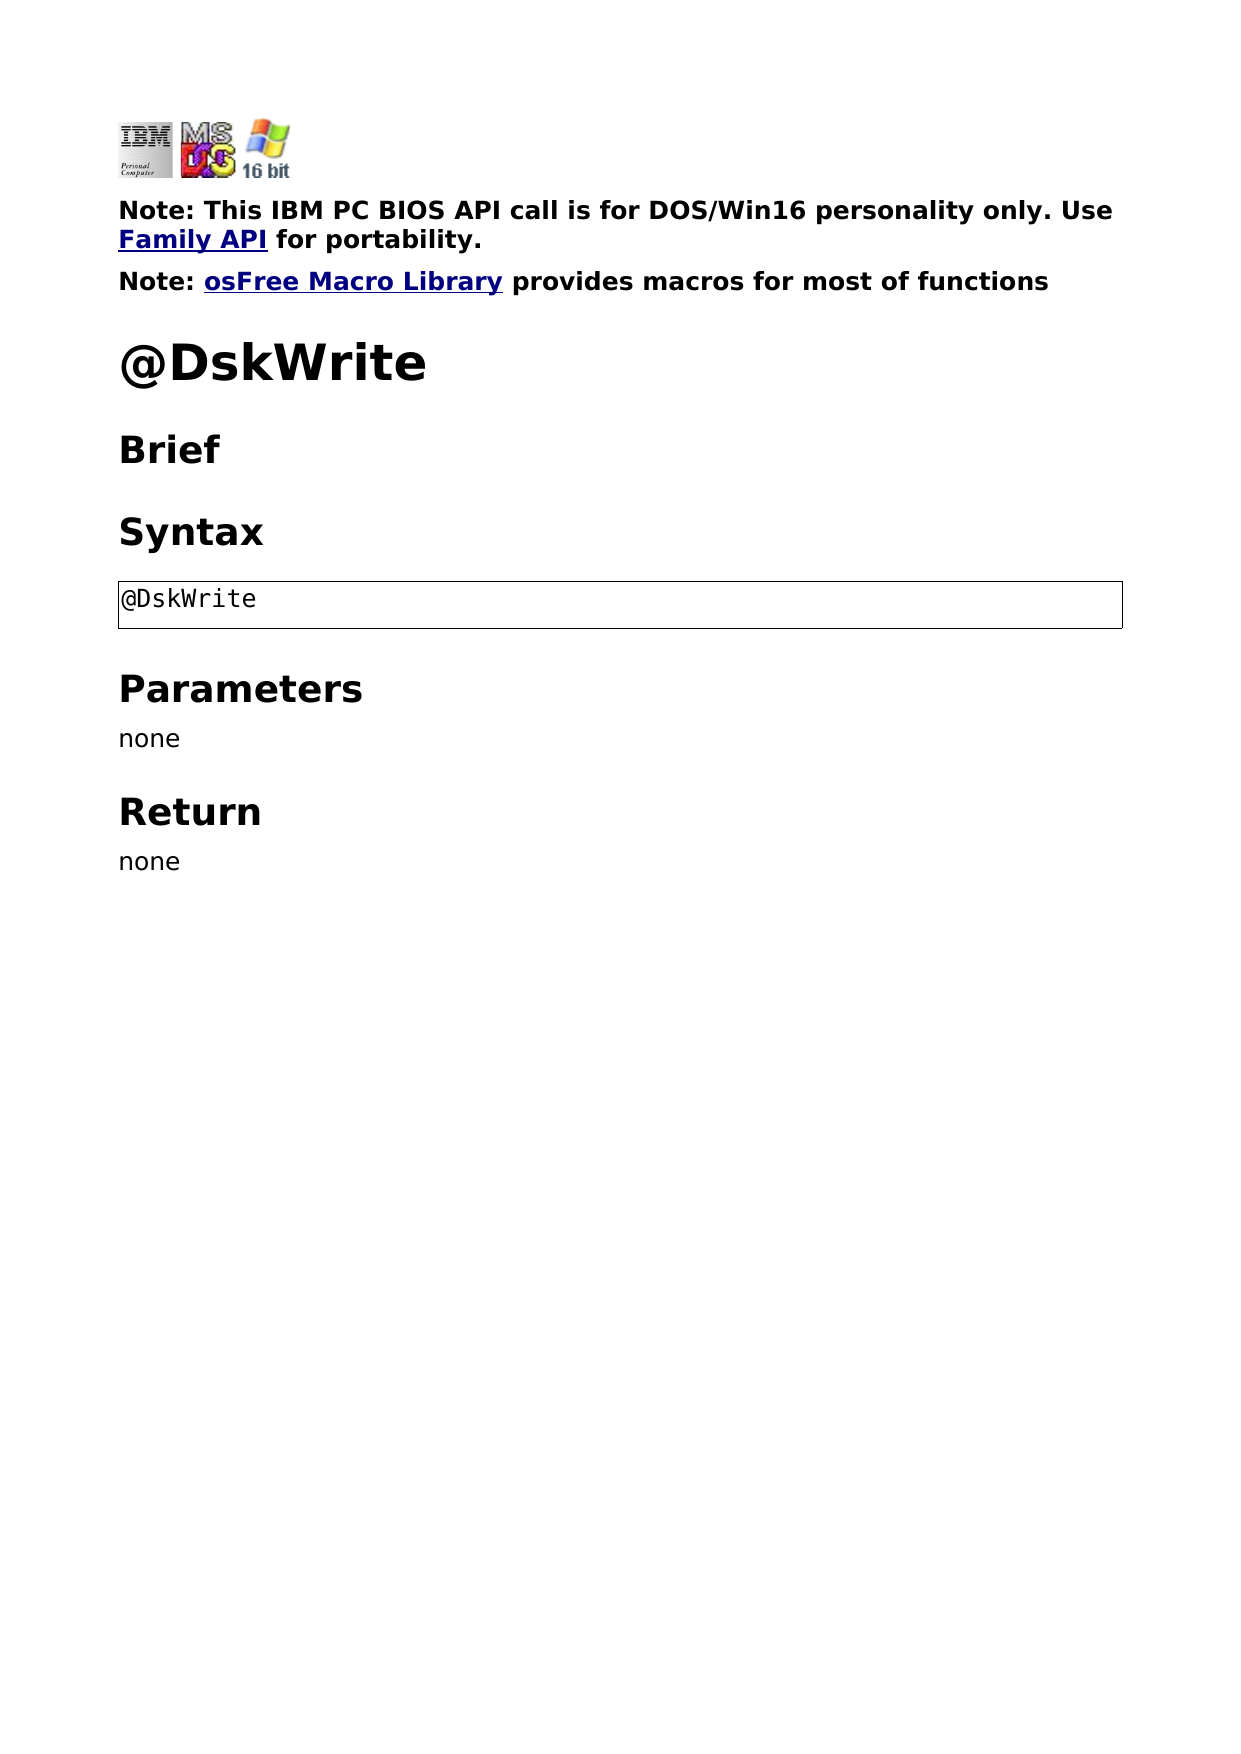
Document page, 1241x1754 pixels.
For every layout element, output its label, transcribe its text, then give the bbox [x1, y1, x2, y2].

subtitle Parameters [118, 668, 1122, 712]
picture [243, 118, 291, 178]
subtitle Brief [118, 429, 1122, 473]
subtitle Syntax [118, 510, 1122, 554]
subtitle Return [118, 791, 1122, 834]
text none [118, 847, 1122, 876]
text Note: osFree Macro Library provides macros for most of functions [118, 267, 1122, 296]
picture [180, 122, 236, 178]
text Note: This IBM PC BIOS API call is for DOS/Win16 personality only. Use Family API for portability. [118, 196, 1122, 254]
text none [118, 724, 1122, 753]
subtitle @DskWrite [118, 333, 1122, 392]
table_header @DskWrite [119, 582, 1122, 628]
picture [118, 122, 173, 178]
